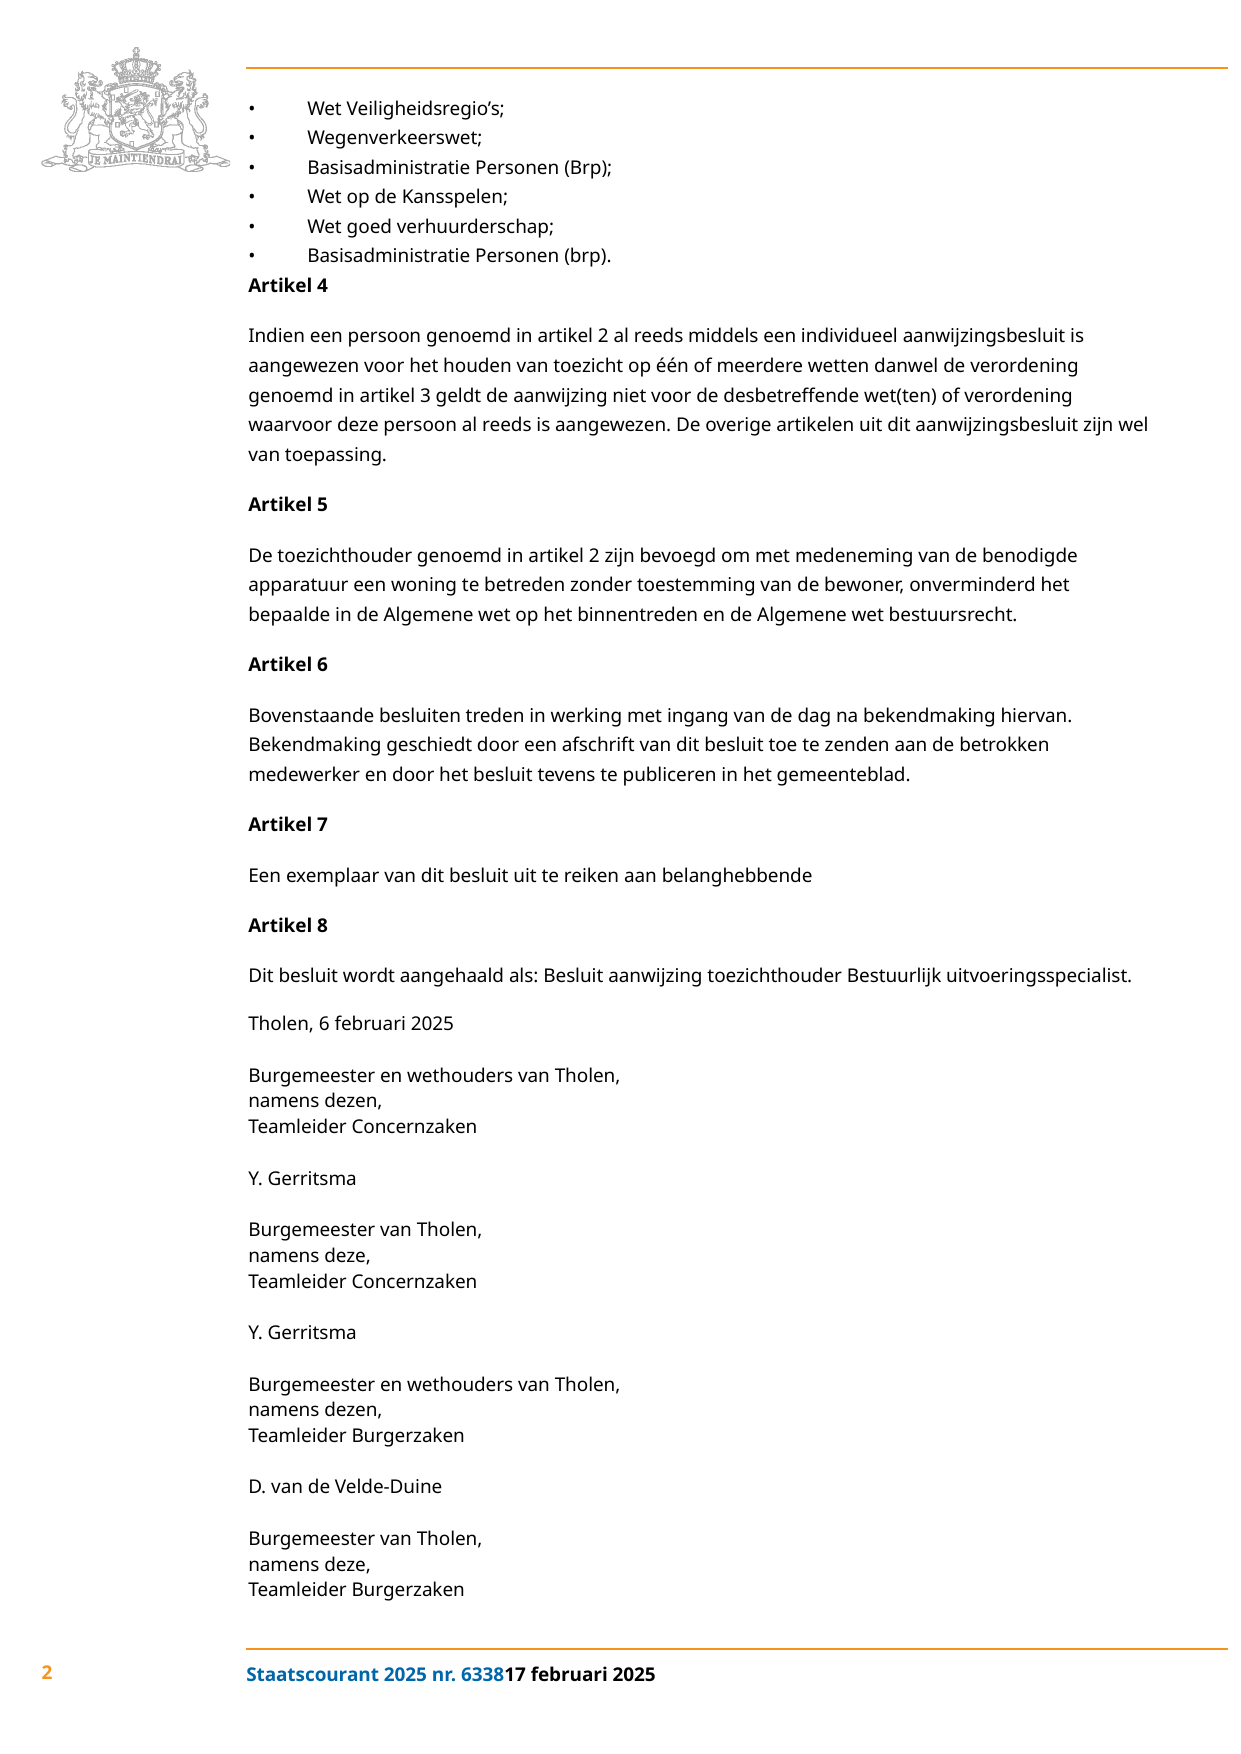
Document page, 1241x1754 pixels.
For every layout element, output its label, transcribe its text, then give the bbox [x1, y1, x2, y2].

text Artikel 4 [248, 272, 1152, 298]
text Dit besluit wordt aangehaald als: Besluit aanwijzing toezichthouder Bestuurlijk uitvoeringsspecialist. [248, 963, 1152, 988]
text Artikel 8 [248, 912, 1152, 938]
list Basisadministratie Personen (Brp); [248, 154, 1152, 180]
text Teamleider Concernzaken [248, 1113, 1152, 1139]
text Burgemeester en wethouders van Tholen, [248, 1062, 1152, 1088]
picture [41, 47, 231, 172]
list Wet goed verhuurderschap; [248, 213, 1152, 239]
text De toezichthouder genoemd in artikel 2 zijn bevoegd om met medeneming van de benodigde apparatuur een woning te betreden zonder toestemming van de bewoner, onverminderd het bepaalde in de Algemene wet op het binnentreden en de Algemene wet bestuursrecht. [248, 542, 1152, 627]
text Y. Gerritsma [248, 1165, 1152, 1191]
text namens deze, [248, 1551, 1152, 1577]
list Wegenverkeerswet; [248, 124, 1152, 150]
text Y. Gerritsma [248, 1319, 1152, 1345]
text Artikel 7 [248, 811, 1152, 837]
text Artikel 5 [248, 491, 1152, 517]
text Teamleider Concernzaken [248, 1268, 1152, 1293]
text Tholen, 6 februari 2025 [248, 1011, 1152, 1036]
text Teamleider Burgerzaken [248, 1422, 1152, 1448]
text D. van de Velde-Duine [248, 1474, 1152, 1499]
list Wet Veiligheidsregio’s; [248, 95, 1152, 121]
text namens deze, [248, 1242, 1152, 1268]
text Indien een persoon genoemd in artikel 2 al reeds middels een individueel aanwijzingsbesluit is aangewezen voor het houden van toezicht op één of meerdere wetten danwel de verordening genoemd in artikel 3 geldt de aanwijzing niet voor de desbetreffende wet(ten) of verordening waarvoor deze persoon al reeds is aangewezen. De overige artikelen uit dit aanwijzingsbesluit zijn wel van toepassing. [248, 323, 1152, 467]
text Bovenstaande besluiten treden in werking met ingang van de dag na bekendmaking hiervan. Bekendmaking geschiedt door een afschrift van dit besluit toe te zenden aan de betrokken medewerker en door het besluit tevens te publiceren in het gemeenteblad. [248, 702, 1152, 787]
text namens dezen, [248, 1396, 1152, 1422]
list Basisadministratie Personen (brp). [248, 243, 1152, 268]
text Burgemeester van Tholen, [248, 1525, 1152, 1551]
text Teamleider Burgerzaken [248, 1577, 1152, 1602]
text Burgemeester van Tholen, [248, 1216, 1152, 1242]
list Wet op de Kansspelen; [248, 183, 1152, 209]
text Burgemeester en wethouders van Tholen, [248, 1371, 1152, 1396]
text Een exemplaar van dit besluit uit te reiken aan belanghebbende [248, 862, 1152, 888]
text namens dezen, [248, 1088, 1152, 1113]
text Artikel 6 [248, 651, 1152, 677]
